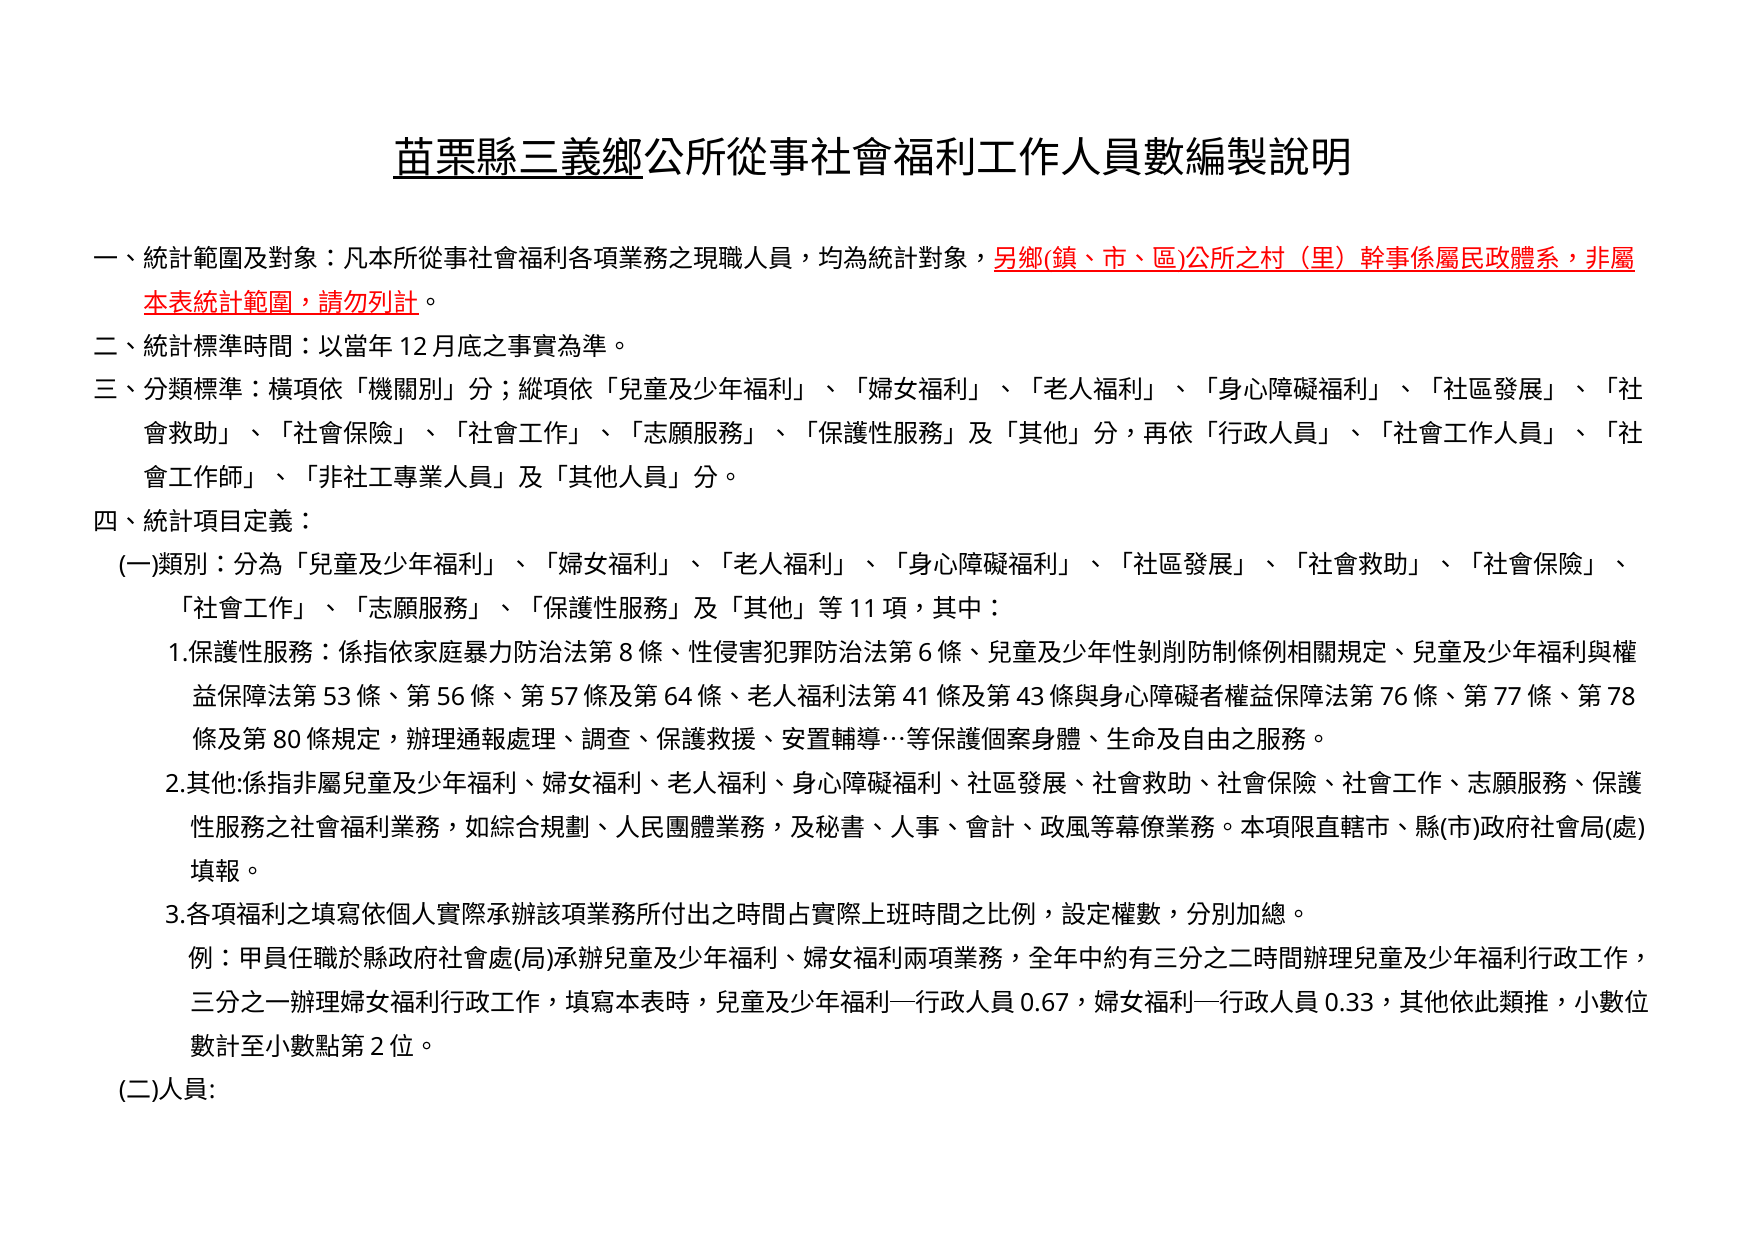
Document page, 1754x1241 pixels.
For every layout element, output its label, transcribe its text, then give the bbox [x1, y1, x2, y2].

text 例：甲員任職於縣政府社會處(局)承辦兒童及少年福利、婦女福利兩項業務，全年中約有三分之二時間辦理兒童及少年福利行政工作，三分之一辦理婦女福利行政工作，填寫本表時，兒童及少年福利─行政人員0.67，婦女福利─行政人員0.33，其他依此類推，小數位數計至小數點第2位。 [188, 933, 1651, 1064]
text 2.其他:係指非屬兒童及少年福利、婦女福利、老人福利、身心障礙福利、社區發展、社會救助、社會保險、社會工作、志願服務、保護性服務之社會福利業務，如綜合規劃、人民團體業務，及秘書、人事、會計、政風等幕僚業務。本項限直轄市、縣(市)政府社會局(處)填報。 [165, 758, 1651, 889]
text 一、統計範圍及對象：凡本所從事社會福利各項業務之現職人員，均為統計對象，另鄉(鎮、市、區)公所之村（里）幹事係屬民政體系，非屬本表統計範圍，請勿列計。 [94, 233, 1651, 320]
text (二)人員: [119, 1064, 1651, 1108]
text 二、統計標準時間：以當年12月底之事實為準。 [94, 320, 1651, 364]
text 四、統計項目定義： [94, 495, 1651, 539]
text 1.保護性服務：係指依家庭暴力防治法第8條、性侵害犯罪防治法第6條、兒童及少年性剝削防制條例相關規定、兒童及少年福利與權益保障法第53條、第56條、第57條及第64條、老人福利法第41條及第43條與身心障礙者權益保障法第76條、第77條、第78條及第80條規定，辦理通報處理、調查、保護救援、安置輔導…等保護個案身體、生命及自由之服務。 [167, 626, 1651, 758]
text (一)類別：分為「兒童及少年福利」、「婦女福利」、「老人福利」、「身心障礙福利」、「社區發展」、「社會救助」、「社會保險」、「社會工作」、「志願服務」、「保護性服務」及「其他」等11項，其中： [119, 539, 1651, 626]
text 三、分類標準：橫項依「機關別」分；縱項依「兒童及少年福利」、「婦女福利」、「老人福利」、「身心障礙福利」、「社區發展」、「社會救助」、「社會保險」、「社會工作」、「志願服務」、「保護性服務」及「其他」分，再依「行政人員」、「社會工作人員」、「社會工作師」、「非社工專業人員」及「其他人員」分。 [94, 364, 1651, 495]
text 苗栗縣三義鄉公所從事社會福利工作人員數編製說明 [94, 133, 1651, 183]
text 3.各項福利之填寫依個人實際承辦該項業務所付出之時間占實際上班時間之比例，設定權數，分別加總。 [165, 889, 1651, 933]
